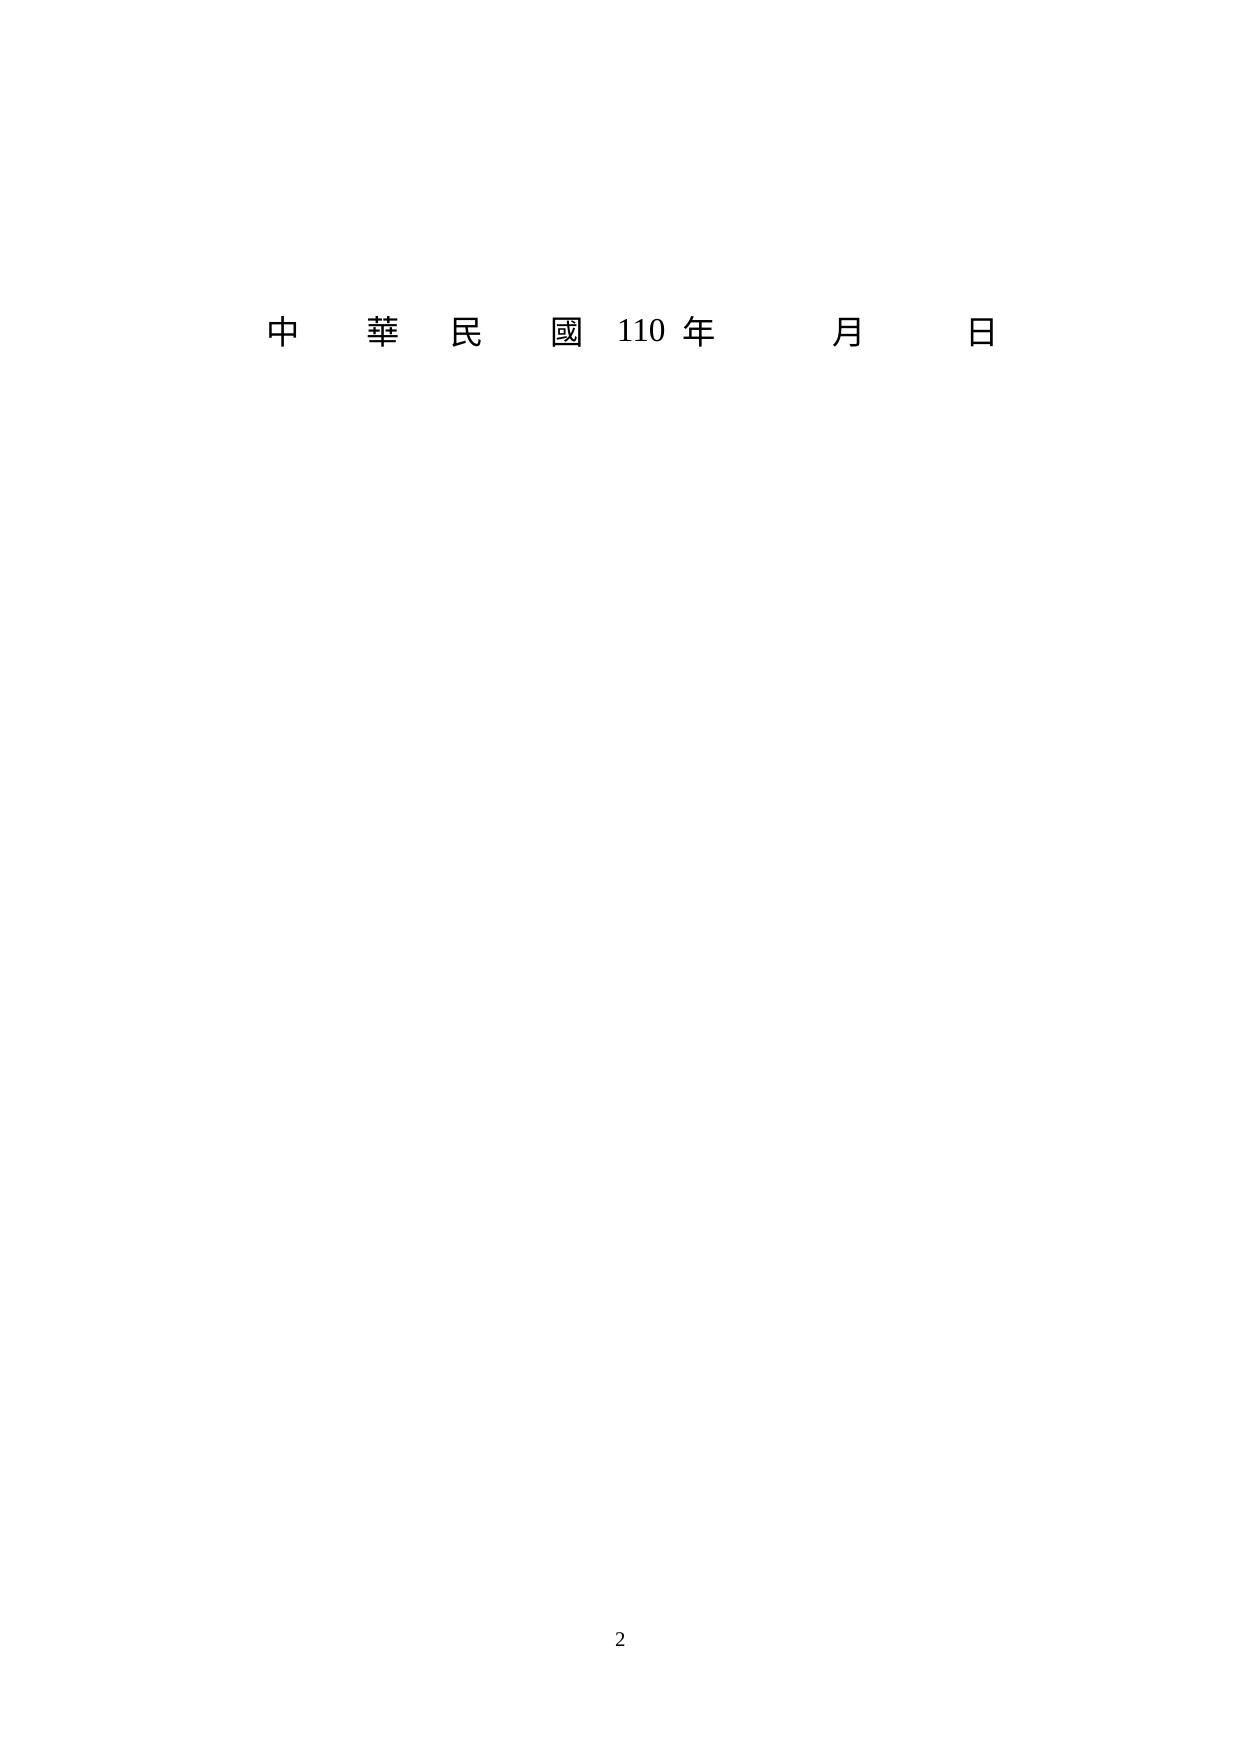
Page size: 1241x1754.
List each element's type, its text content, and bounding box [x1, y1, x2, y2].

text 中 華 民 國 110 年 月 日 [118, 288, 1122, 351]
